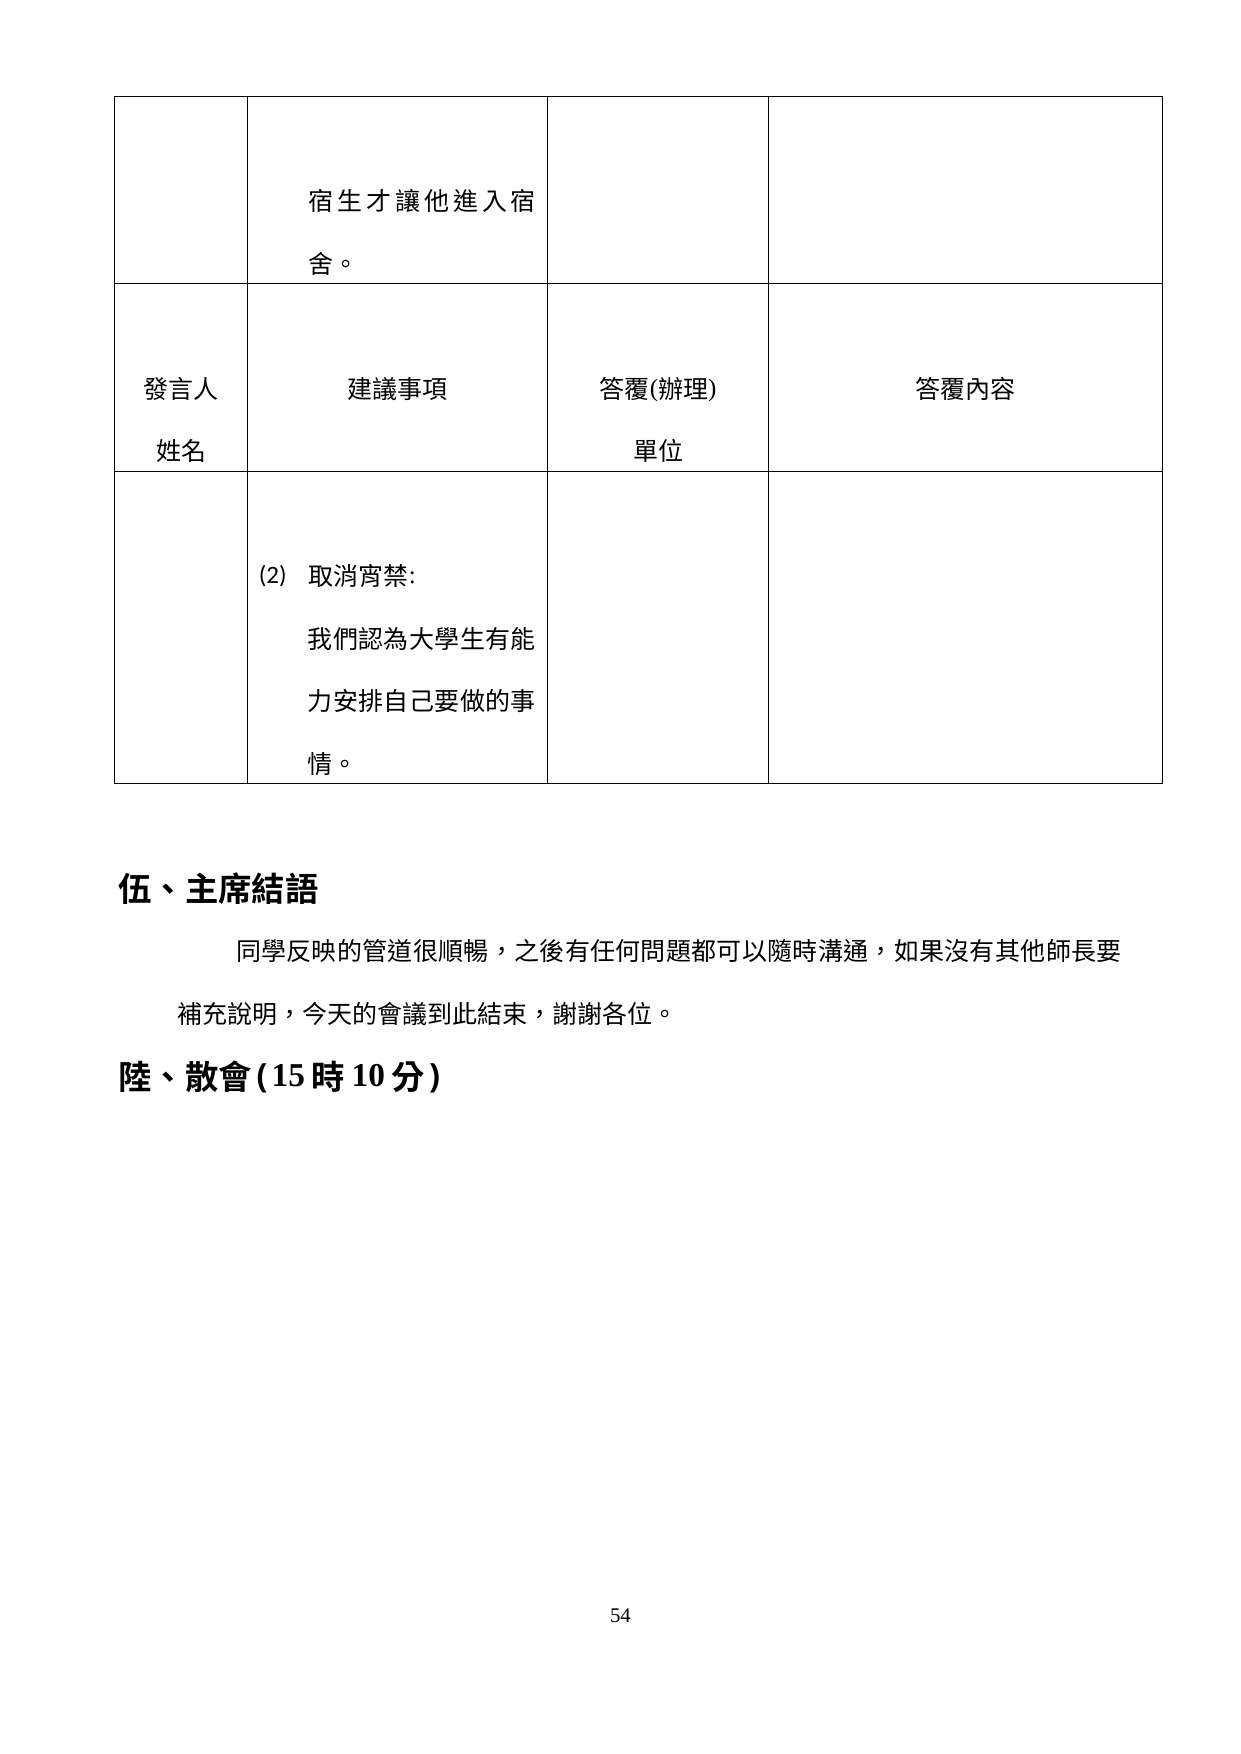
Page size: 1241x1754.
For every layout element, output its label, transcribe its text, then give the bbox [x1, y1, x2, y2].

table_cell 取消宵禁: 我們認為大學生有能力安排自己要做的事情。 [248, 472, 547, 783]
table_cell [769, 472, 1162, 783]
table_cell [769, 97, 1162, 283]
table_cell 建議事項 [248, 284, 547, 471]
table_cell [548, 97, 768, 283]
table_cell [115, 97, 247, 283]
text 陸、散會(15時10分) [118, 1033, 1122, 1096]
table_cell 發言人 姓名 [115, 284, 247, 471]
table_cell 宿生才讓他進入宿舍。 [248, 97, 547, 283]
text 伍、主席結語 [118, 846, 1122, 908]
table_cell 答覆(辦理) 單位 [548, 284, 768, 471]
table_cell [548, 472, 768, 783]
text 同學反映的管道很順暢，之後有任何問題都可以隨時溝通，如果沒有其他師長要補充說明，今天的會議到此結束，謝謝各位。 [177, 908, 1122, 1033]
table_cell 答覆內容 [769, 284, 1162, 471]
table_cell [115, 472, 247, 783]
